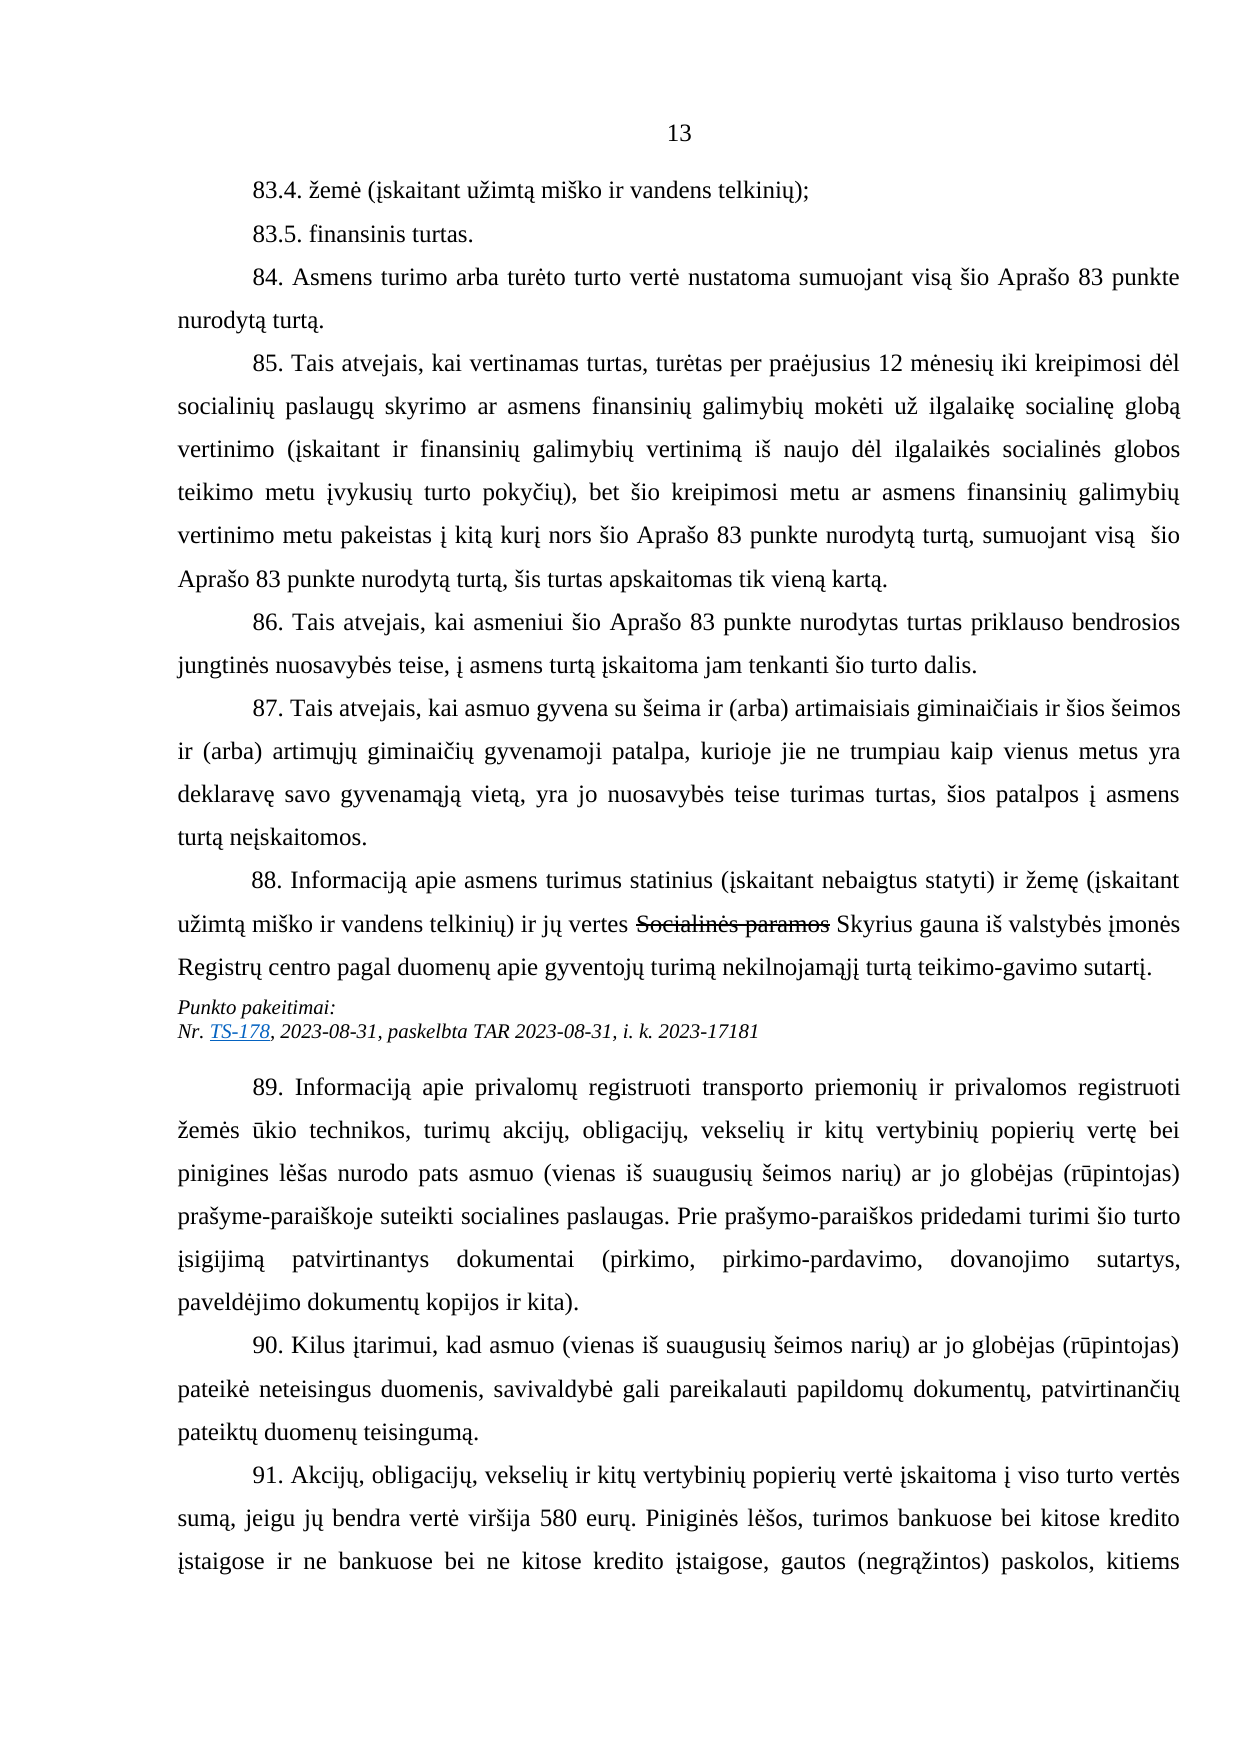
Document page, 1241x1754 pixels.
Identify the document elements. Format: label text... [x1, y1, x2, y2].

text Punkto pakeitimai: [177, 995, 1181, 1019]
text 85. Tais atvejais, kai vertinamas turtas, turėtas per praėjusius 12 mėnesių iki kreipimosi dėl socialinių paslaugų skyrimo ar asmens finansinių galimybių mokėti už ilgalaikę socialinę globą vertinimo (įskaitant ir finansinių galimybių vertinimą iš naujo dėl ilgalaikės socialinės globos teikimo metu įvykusių turto pokyčių), bet šio kreipimosi metu ar asmens finansinių galimybių vertinimo metu pakeistas į kitą kurį nors šio Aprašo 83 punkte nurodytą turtą, sumuojant visą šio Aprašo 83 punkte nurodytą turtą, šis turtas apskaitomas tik vieną kartą. [177, 348, 1181, 592]
text 90. Kilus įtarimui, kad asmuo (vienas iš suaugusių šeimos narių) ar jo globėjas (rūpintojas) pateikė neteisingus duomenis, savivaldybė gali pareikalauti papildomų dokumentų, patvirtinančių pateiktų duomenų teisingumą. [177, 1331, 1181, 1446]
text 91. Akcijų, obligacijų, vekselių ir kitų vertybinių popierių vertė įskaitoma į viso turto vertės sumą, jeigu jų bendra vertė viršija 580 eurų. Piniginės lėšos, turimos bankuose bei kitose kredito įstaigose ir ne bankuose bei ne kitose kredito įstaigose, gautos (negrąžintos) paskolos, kitiems [177, 1460, 1181, 1575]
text 83.4. žemė (įskaitant užimtą miško ir vandens telkinių); [177, 176, 1181, 204]
text 84. Asmens turimo arba turėto turto vertė nustatoma sumuojant visą šio Aprašo 83 punkte nurodytą turtą. [177, 262, 1181, 334]
text 86. Tais atvejais, kai asmeniui šio Aprašo 83 punkte nurodytas turtas priklauso bendrosios jungtinės nuosavybės teise, į asmens turtą įskaitoma jam tenkanti šio turto dalis. [177, 607, 1181, 679]
text 89. Informaciją apie privalomų registruoti transporto priemonių ir privalomos registruoti žemės ūkio technikos, turimų akcijų, obligacijų, vekselių ir kitų vertybinių popierių vertę bei pinigines lėšas nurodo pats asmuo (vienas iš suaugusių šeimos narių) ar jo globėjas (rūpintojas) prašyme-paraiškoje suteikti socialines paslaugas. Prie prašymo-paraiškos pridedami turimi šio turto įsigijimą patvirtinantys dokumentai (pirkimo, pirkimo-pardavimo, dovanojimo sutartys, paveldėjimo dokumentų kopijos ir kita). [177, 1072, 1181, 1316]
text Nr. TS-178, 2023-08-31, paskelbta TAR 2023-08-31, i. k. 2023-17181 [177, 1019, 1181, 1043]
text 83.5. finansinis turtas. [177, 219, 1181, 247]
text 88. Informaciją apie asmens turimus statinius (įskaitant nebaigtus statyti) ir žemę (įskaitant užimtą miško ir vandens telkinių) ir jų vertes Socialinės paramos Skyrius gauna iš valstybės įmonės Registrų centro pagal duomenų apie gyventojų turimą nekilnojamąjį turtą teikimo-gavimo sutartį. [177, 866, 1181, 981]
text 87. Tais atvejais, kai asmuo gyvena su šeima ir (arba) artimaisiais giminaičiais ir šios šeimos ir (arba) artimųjų giminaičių gyvenamoji patalpa, kurioje jie ne trumpiau kaip vienus metus yra deklaravę savo gyvenamąją vietą, yra jo nuosavybės teise turimas turtas, šios patalpos į asmens turtą neįskaitomos. [177, 693, 1181, 851]
